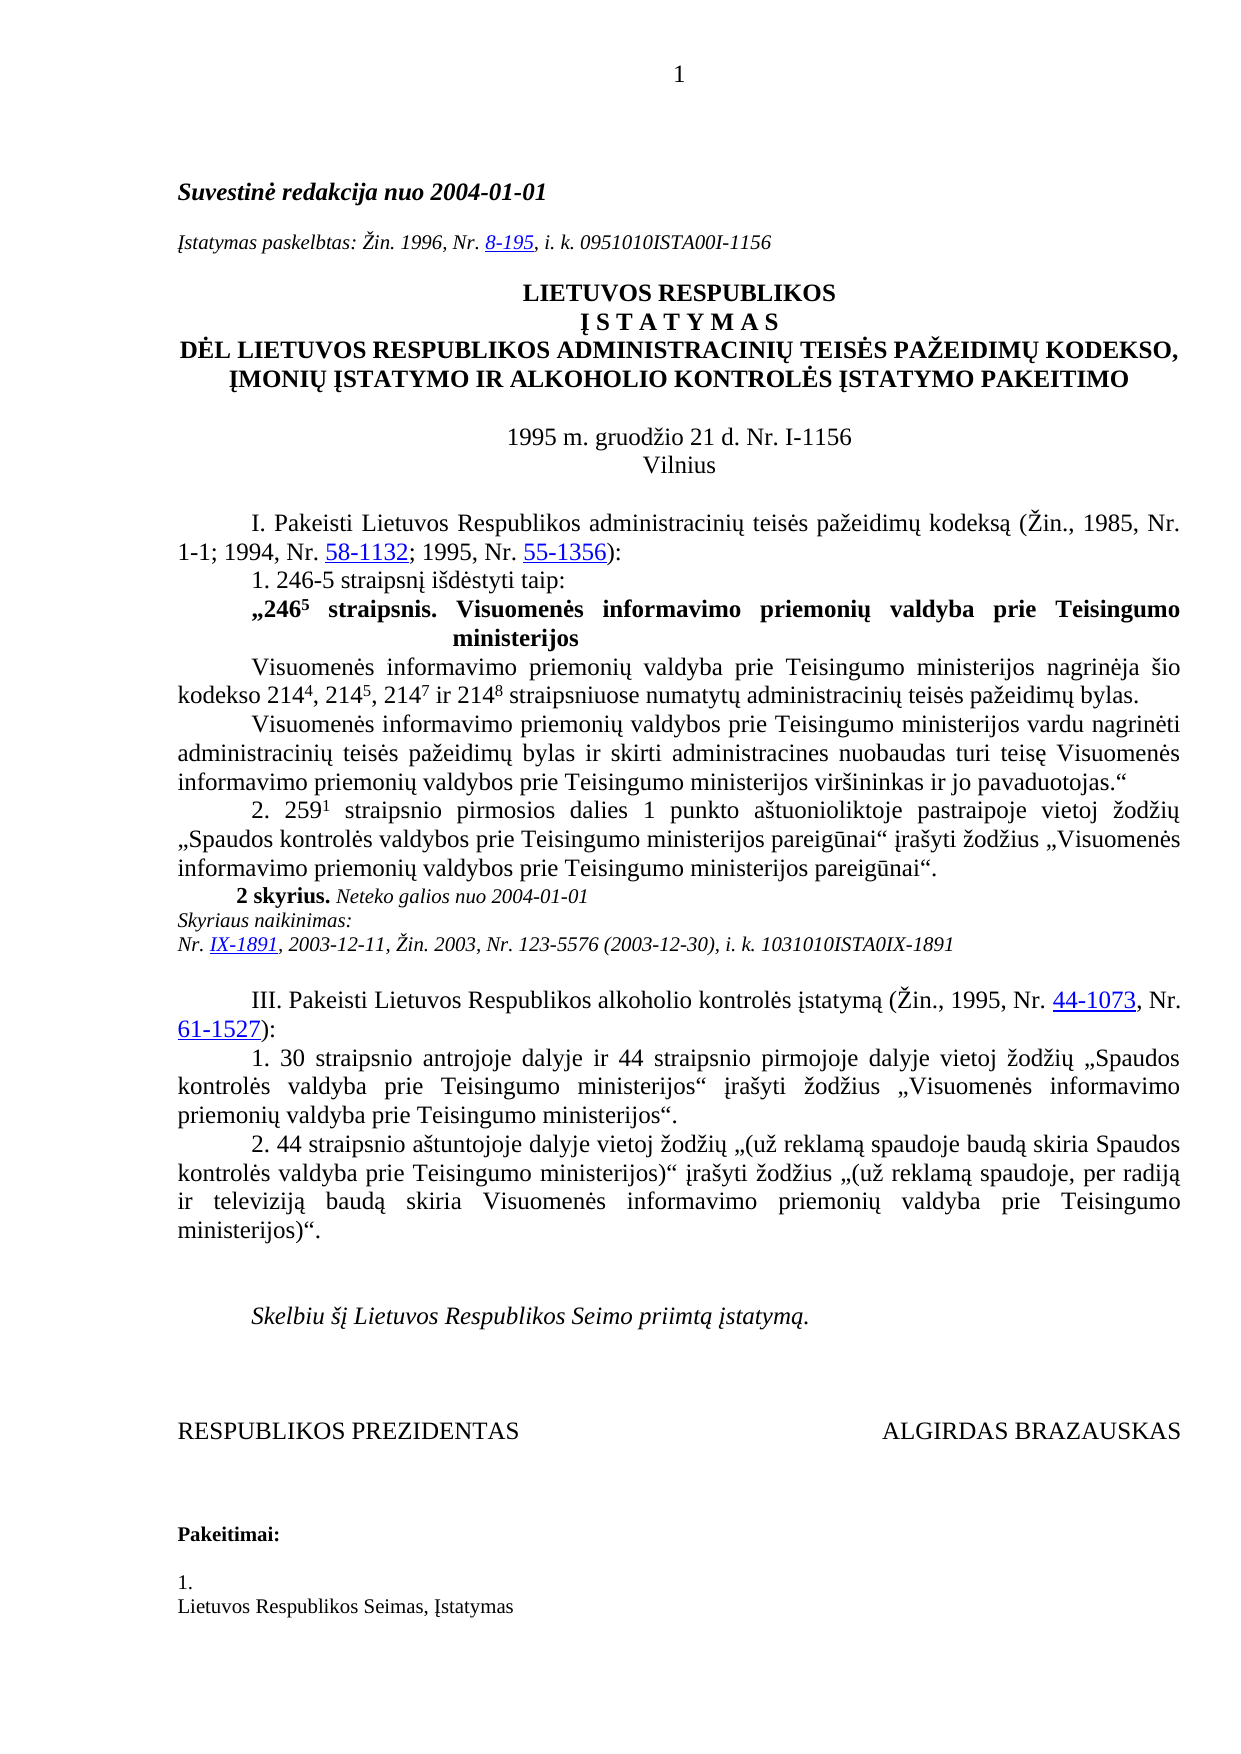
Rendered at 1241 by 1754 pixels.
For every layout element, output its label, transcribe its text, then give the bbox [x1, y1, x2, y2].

text 1. 246-5 straipsnį išdėstyti taip: [177, 566, 1181, 594]
text 2. 2591 straipsnio pirmosios dalies 1 punkto aštuonioliktoje pastraipoje vietoj žodžių „Spaudos kontrolės valdybos prie Teisingumo ministerijos pareigūnai“ įrašyti žodžius „Visuomenės informavimo priemonių valdybos prie Teisingumo ministerijos pareigūnai“. [177, 796, 1181, 882]
text Lietuvos Respublikos Seimas, Įstatymas [177, 1594, 1181, 1618]
text Į S T A T Y M A S [177, 307, 1181, 336]
text 2. 44 straipsnio aštuntojoje dalyje vietoj žodžių „(už reklamą spaudoje baudą skiria Spaudos kontrolės valdyba prie Teisingumo ministerijos)“ įrašyti žodžius „(už reklamą spaudoje, per radiją ir televiziją baudą skiria Visuomenės informavimo priemonių valdyba prie Teisingumo ministerijos)“. [177, 1129, 1181, 1244]
text III. Pakeisti Lietuvos Respublikos alkoholio kontrolės įstatymą (Žin., 1995, Nr. 44-1073, Nr. 61-1527): [177, 985, 1181, 1043]
text Įstatymas paskelbtas: Žin. 1996, Nr. 8-195, i. k. 0951010ISTA00I-1156 [177, 230, 1181, 254]
text I. Pakeisti Lietuvos Respublikos administracinių teisės pažeidimų kodeksą (Žin., 1985, Nr. 1-1; 1994, Nr. 58-1132; 1995, Nr. 55-1356): [177, 508, 1181, 566]
text Skyriaus naikinimas: [177, 908, 1181, 932]
text DĖL LIETUVOS RESPUBLIKOS ADMINISTRACINIŲ TEISĖS PAŽEIDIMŲ KODEKSO, ĮMONIŲ ĮSTATYMO IR ALKOHOLIO KONTROLĖS ĮSTATYMO PAKEITIMO [177, 336, 1181, 393]
text 1. [177, 1570, 1181, 1594]
text 1. 30 straipsnio antrojoje dalyje ir 44 straipsnio pirmojoje dalyje vietoj žodžių „Spaudos kontrolės valdyba prie Teisingumo ministerijos“ įrašyti žodžius „Visuomenės informavimo priemonių valdyba prie Teisingumo ministerijos“. [177, 1043, 1181, 1129]
text „2465 straipsnis. Visuomenės informavimo priemonių valdyba prie Teisingumo ministerijos [251, 594, 1181, 652]
text Visuomenės informavimo priemonių valdybos prie Teisingumo ministerijos vardu nagrinėti administracinių teisės pažeidimų bylas ir skirti administracines nuobaudas turi teisę Visuomenės informavimo priemonių valdybos prie Teisingumo ministerijos viršininkas ir jo pavaduotojas.“ [177, 709, 1181, 796]
text Nr. IX-1891, 2003-12-11, Žin. 2003, Nr. 123-5576 (2003-12-30), i. k. 1031010ISTA0IX-1891 [177, 932, 1181, 956]
text RESPUBLIKOS PREZIDENTAS ALGIRDAS BRAZAUSKAS [177, 1416, 1181, 1445]
text Skelbiu šį Lietuvos Respublikos Seimo priimtą įstatymą. [177, 1301, 1181, 1330]
text 2 skyrius. Neteko galios nuo 2004-01-01 [177, 882, 1181, 908]
text Vilnius [177, 451, 1181, 479]
text LIETUVOS RESPUBLIKOS [177, 278, 1181, 307]
text Pakeitimai: [177, 1522, 1181, 1546]
text Visuomenės informavimo priemonių valdyba prie Teisingumo ministerijos nagrinėja šio kodekso 2144, 2145, 2147 ir 2148 straipsniuose numatytų administracinių teisės pažeidimų bylas. [177, 652, 1181, 709]
text Suvestinė redakcija nuo 2004-01-01 [177, 177, 1181, 206]
text 1995 m. gruodžio 21 d. Nr. I-1156 [177, 422, 1181, 451]
